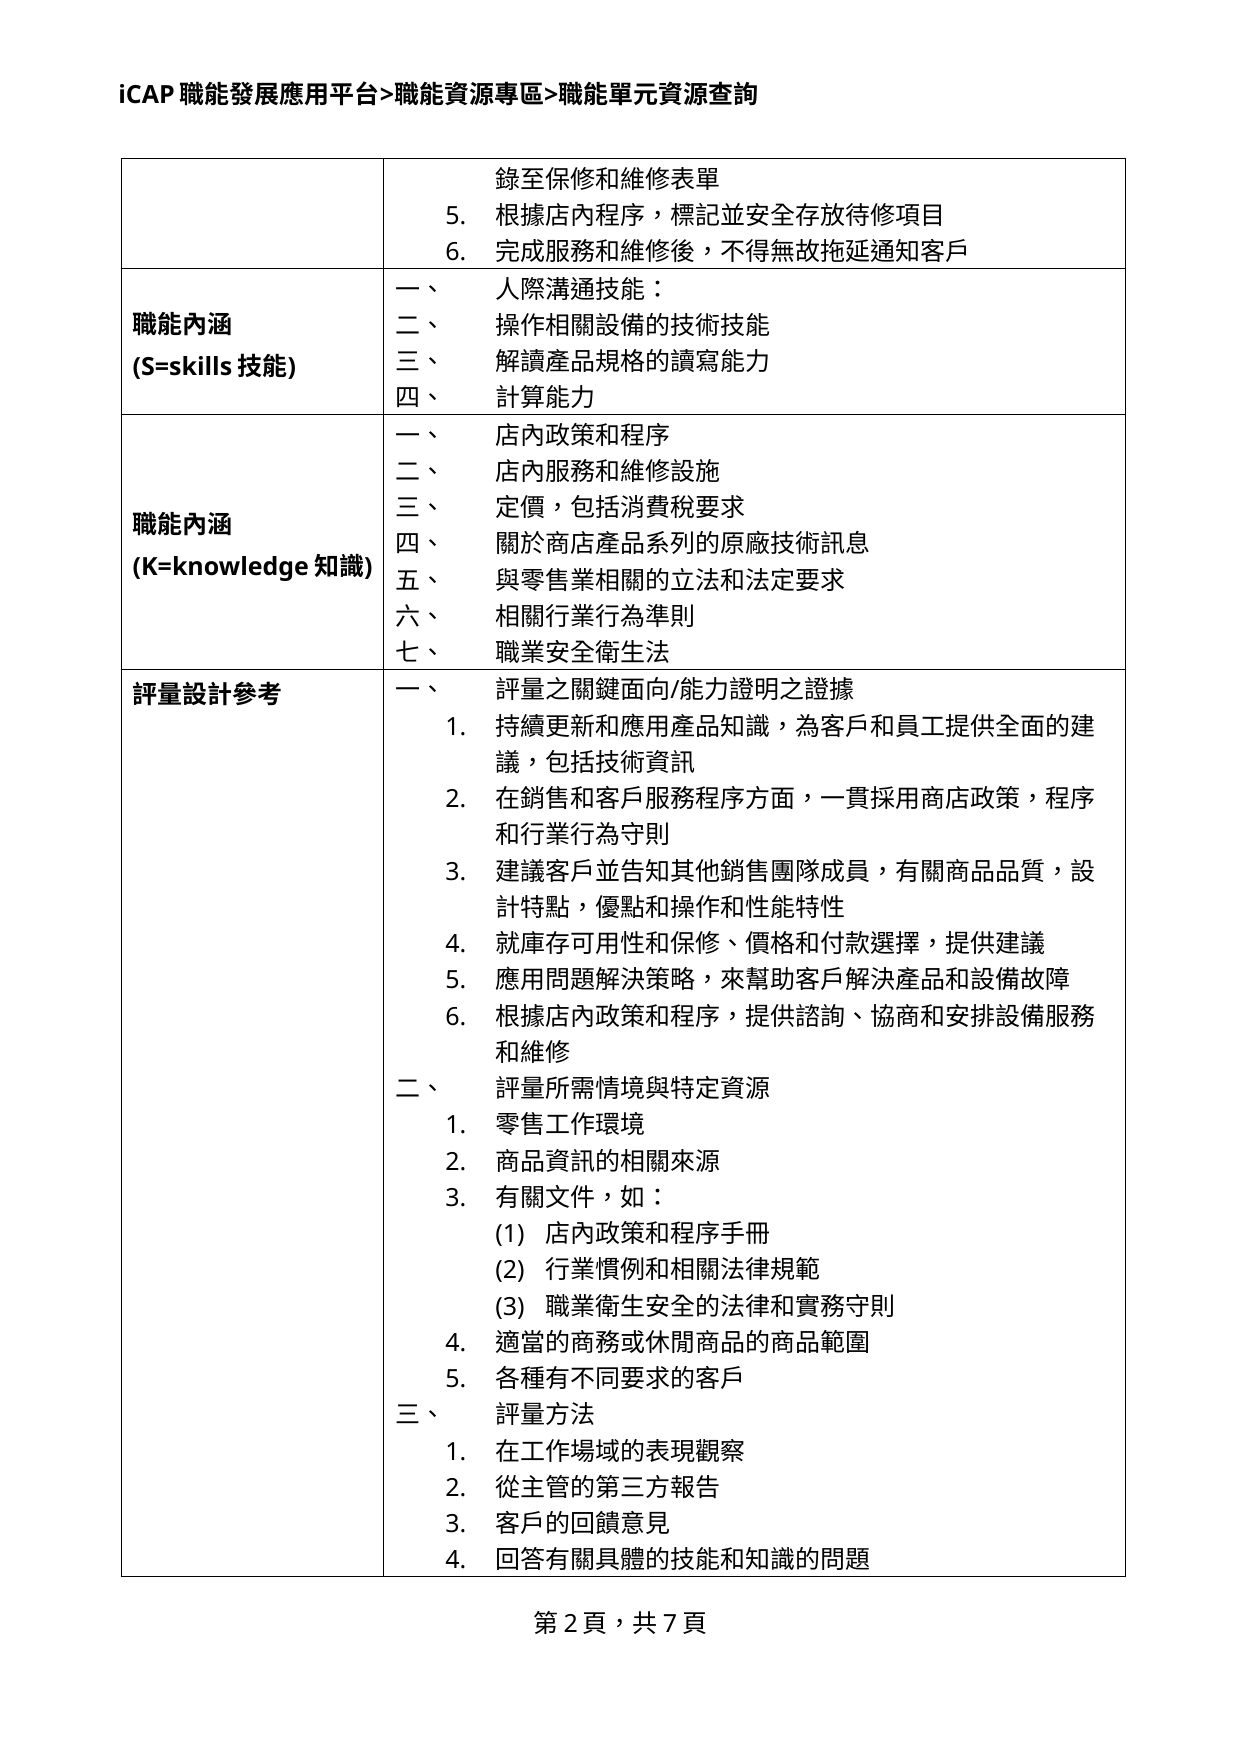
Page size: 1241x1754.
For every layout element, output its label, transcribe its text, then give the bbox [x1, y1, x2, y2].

table_cell 店內政策和程序 店內服務和維修設施 定價，包括消費稅要求 關於商店產品系列的原廠技術訊息 與零售業相關的立法和法定要求 相關行業行為準則 職業安全衛生法 [384, 415, 1125, 669]
table_cell 評量設計參考 [122, 670, 383, 1576]
table_cell 職能內涵 (S=skills技能) [122, 269, 383, 414]
table_cell 評量之關鍵面向/能力證明之證據 持續更新和應用產品知識，為客戶和員工提供全面的建議，包括技術資訊 在銷售和客戶服務程序方面，一貫採用商店政策，程序和行業行為守則 建議客戶並告知其他銷售團隊成員，有關商品品質，設計特點，優點和操作和性能特性 就庫存可用性和保修、價格和付款選擇，提供建議 應用問題解決策略，來幫助客戶解決產品和設備故障 根據店內政策和程序，提供諮詢、協商和安排設備服務和維修 評量所需情境與特定資源 零售工作環境 商品資訊的相關來源 有關文件，如： 店內政策和程序手冊 行業慣例和相關法律規範 職業衛生安全的法律和實務守則 適當的商務或休閒商品的商品範圍 各種有不同要求的客戶 評量方法 在工作場域的表現觀察 從主管的第三方報告 客戶的回饋意見 回答有關具體的技能和知識的問題 檢閱工作績效證明和第三方報告 [384, 670, 1125, 1576]
table_cell [122, 159, 383, 268]
table_cell 研究店內商務或休閒商品範圍 從相關資訊來源取得商品知識 根據相關商品資訊，確認商品範圍 發展對製造商技術資訊的認識和應用 根據店內政策，向客戶展示和操作商店產品 推薦商務和休閒商品 透過積極傾聽和詢問來識別客戶的需求 識別和評估與客戶要求相關的商店商品 從製造商規格中傳達技術特點和好處，以幫助客戶做出購買決策 根據需要，以系統化的方式向客戶展示或解釋產品應用，以創建購買環境 在店內產品範圍內，使用正確的測量、裝配和尺寸調整程序 商品保證諮詢 清楚地為客戶解釋商品和原廠保修條款之間的比較 取得相關資訊來源，並向客戶解釋個別產品保修條款和條件 根據店內政策和程序，提供客戶有關個別商品保證條款和條件(特別是延長或促銷保固)的書面資訊 協商價格和付款方式 根據法律要求，準確地傳達給客戶店內各種品牌的建議零售價 根據店內政策，在促成銷售所需的情況下，洽談個別商品價格 遵從店內程序，告知客戶付款方式，並洽談首選方案 提出建議，並安排商品保修，服務及維修 依店內政策，確認並對客戶正確說明保修，服務和修理過程 透過詢問和產品觀察，確定客戶產品保修索賠和服務或修理請求性質 確定保修和基本服務及維修的價格和時間表，並在適當情況下向客戶報價 根據店內程序和法規要求，識別並準確地將客戶詳情轉錄至保修和維修表單 根據店內程序，標記並安全存放待修項目 完成服務和維修後，不得無故拖延通知客戶 [384, 159, 1125, 268]
table_cell 職能內涵 (K=knowledge知識) [122, 415, 383, 669]
table_cell 人際溝通技能： 操作相關設備的技術技能 解讀產品規格的讀寫能力 計算能力 [384, 269, 1125, 414]
